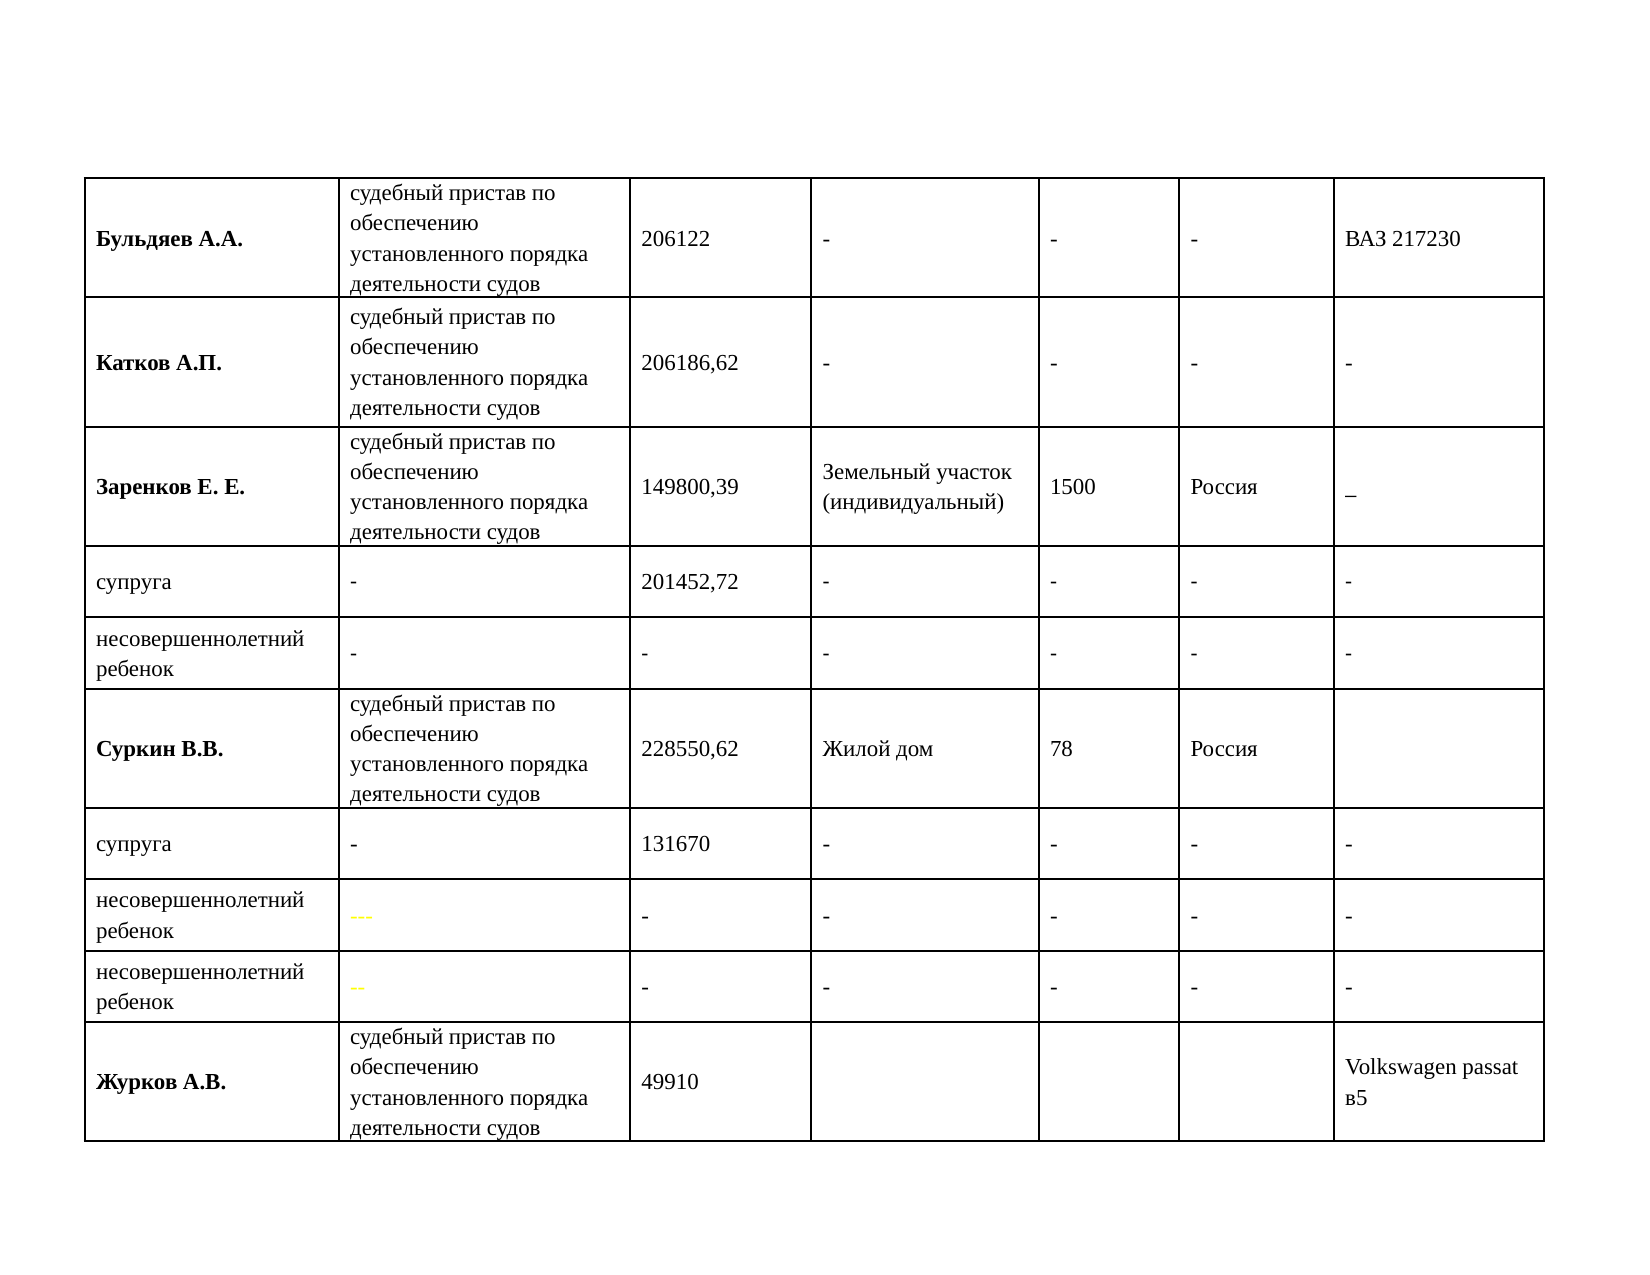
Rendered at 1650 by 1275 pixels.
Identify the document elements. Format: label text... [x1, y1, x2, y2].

table_cell 228550,62 [631, 690, 810, 807]
table_cell - [812, 179, 1038, 296]
table_cell - [1335, 809, 1543, 878]
table_cell - [340, 547, 629, 616]
table_cell - [1180, 547, 1333, 616]
table_cell Катков А.П. [86, 298, 338, 426]
table_cell - [631, 880, 810, 949]
table_cell Бульдяев А.А. [86, 179, 338, 296]
table_cell - [340, 618, 629, 688]
table_cell - [1335, 618, 1543, 688]
table_cell супруга [86, 809, 338, 878]
table_cell - [1180, 952, 1333, 1021]
table_cell - [340, 809, 629, 878]
table_cell Заренков Е. Е. [86, 428, 338, 545]
table_cell - [1040, 298, 1178, 426]
table_cell Россия [1180, 690, 1333, 807]
table_cell - [631, 952, 810, 1021]
table_cell - [812, 618, 1038, 688]
table_cell несовершеннолетний ребенок [86, 880, 338, 949]
table_cell судебный пристав по обеспечению установленного порядка деятельности судов [340, 690, 629, 807]
table_cell - [1335, 547, 1543, 616]
table_cell _ [1335, 428, 1543, 545]
table_cell Суркин В.В. [86, 690, 338, 807]
table_cell Журков А.В. [86, 1023, 338, 1140]
table_cell - [812, 952, 1038, 1021]
table_cell судебный пристав по обеспечению установленного порядка деятельности судов [340, 298, 629, 426]
table_cell [1180, 1023, 1333, 1140]
table_cell судебный пристав по обеспечению установленного порядка деятельности судов [340, 428, 629, 545]
table_cell - [1040, 809, 1178, 878]
table_cell - [1335, 880, 1543, 949]
table_cell - [1040, 547, 1178, 616]
table_cell - [1180, 618, 1333, 688]
table_cell - [1040, 952, 1178, 1021]
table_cell - [812, 547, 1038, 616]
table_cell -- [340, 952, 629, 1021]
table_cell 78 [1040, 690, 1178, 807]
table_cell 1500 [1040, 428, 1178, 545]
table_cell - [812, 809, 1038, 878]
table_cell - [1180, 809, 1333, 878]
table_cell - [1040, 618, 1178, 688]
table_cell [812, 1023, 1038, 1140]
table_cell Жилой дом [812, 690, 1038, 807]
table_cell - [1180, 179, 1333, 296]
table_cell судебный пристав по обеспечению установленного порядка деятельности судов [340, 179, 629, 296]
table_cell - [1335, 952, 1543, 1021]
table_cell ВАЗ 217230 [1335, 179, 1543, 296]
table_cell 201452,72 [631, 547, 810, 616]
table_cell - [1040, 179, 1178, 296]
table_cell судебный пристав по обеспечению установленного порядка деятельности судов [340, 1023, 629, 1140]
table_cell Volkswagen passat в5 [1335, 1023, 1543, 1140]
table_cell - [631, 618, 810, 688]
table_cell 206122 [631, 179, 810, 296]
table_cell супруга [86, 547, 338, 616]
table_cell - [1335, 298, 1543, 426]
table_cell [1335, 690, 1543, 807]
table_cell Россия [1180, 428, 1333, 545]
table_cell - [1040, 880, 1178, 949]
table_cell несовершеннолетний ребенок [86, 952, 338, 1021]
table_cell 131670 [631, 809, 810, 878]
table_cell - [812, 298, 1038, 426]
table_cell Земельный участок (индивидуальный) [812, 428, 1038, 545]
table_cell 149800,39 [631, 428, 810, 545]
table_cell несовершеннолетний ребенок [86, 618, 338, 688]
table_cell - [1180, 298, 1333, 426]
table_cell 49910 [631, 1023, 810, 1140]
table_cell --- [340, 880, 629, 949]
table_cell [1040, 1023, 1178, 1140]
table_cell 206186,62 [631, 298, 810, 426]
table_cell - [812, 880, 1038, 949]
table_cell - [1180, 880, 1333, 949]
